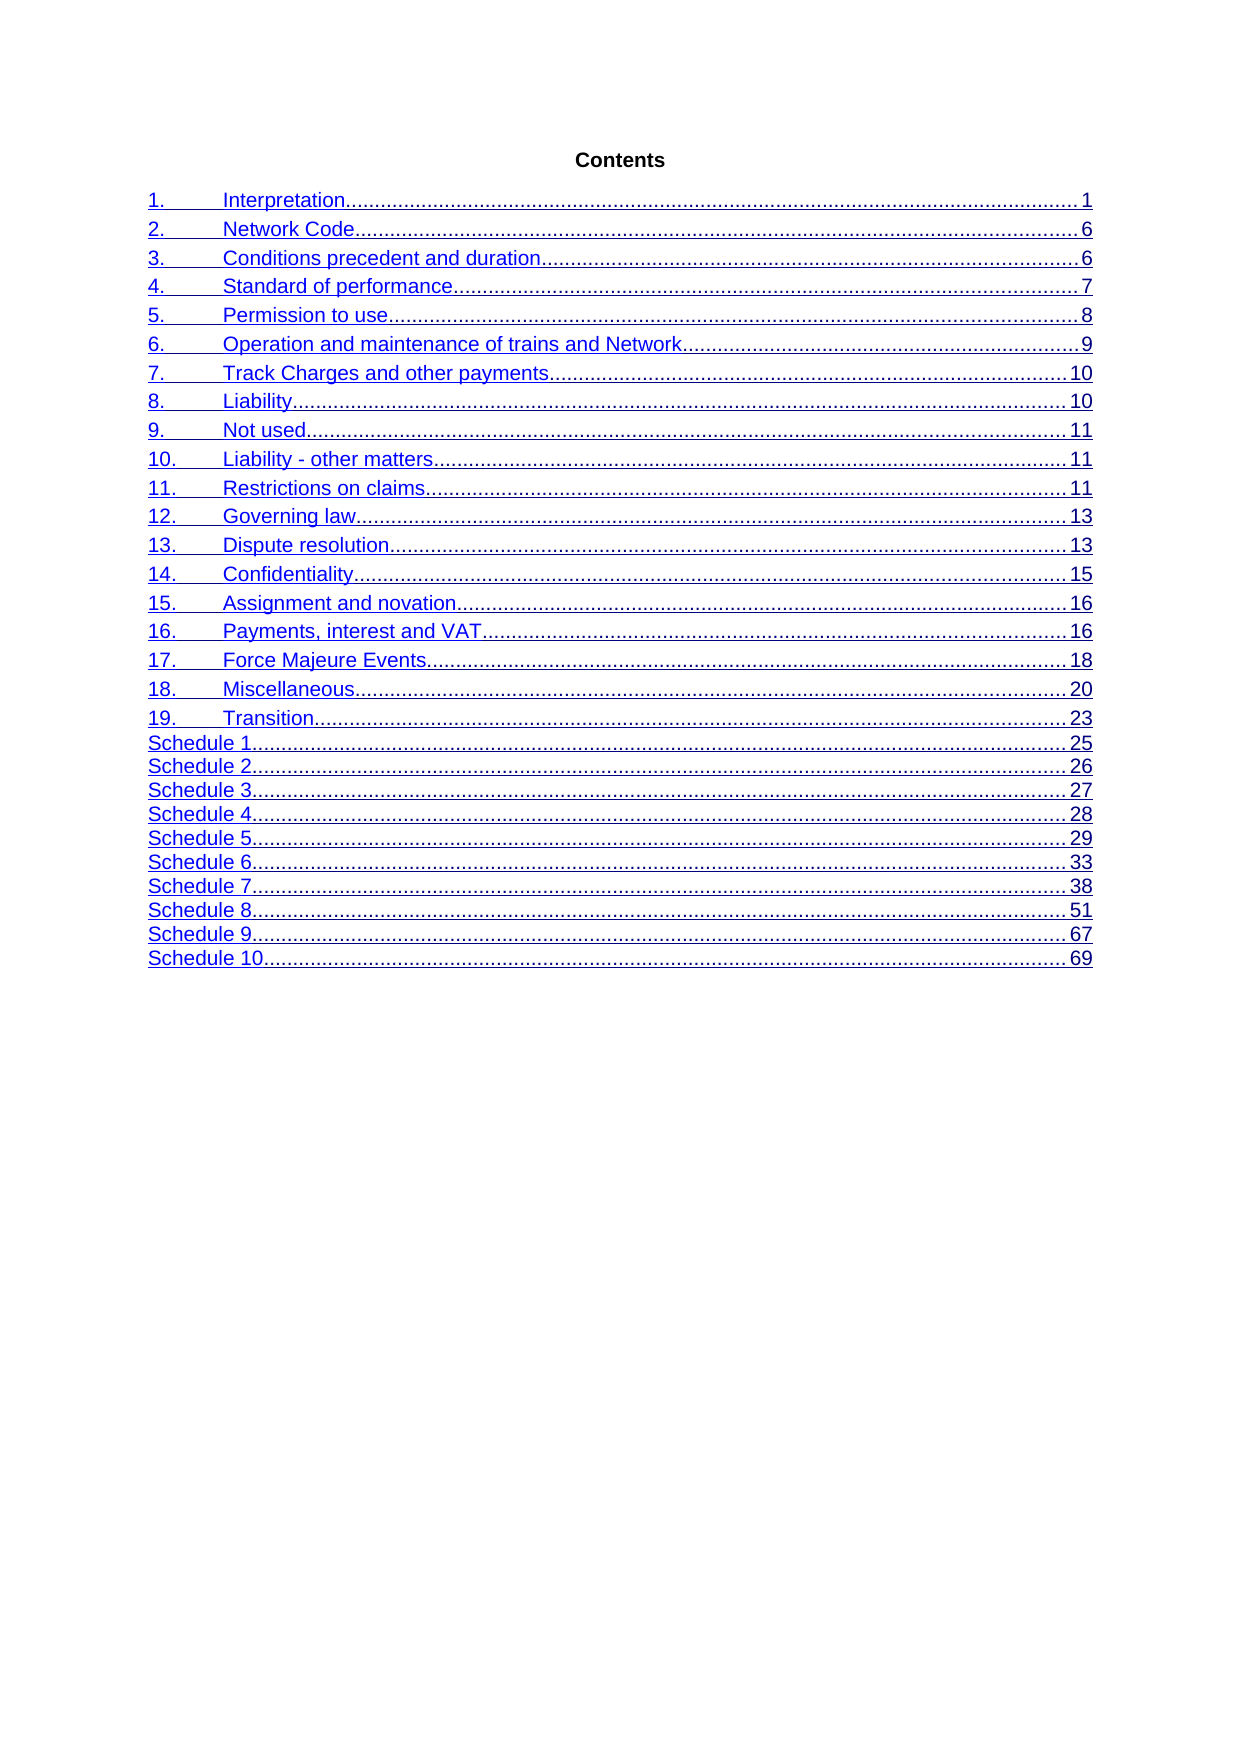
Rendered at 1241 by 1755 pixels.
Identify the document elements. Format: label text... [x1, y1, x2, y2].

text Schedule 2 26 [148, 754, 1093, 775]
text Contents [148, 148, 1093, 172]
text 5. Permission to use 8 [148, 299, 1093, 324]
text Schedule 3 27 [148, 778, 1093, 799]
text 7. Track Charges and other payments 10 [148, 357, 1093, 382]
text Schedule 4 28 [148, 802, 1093, 823]
text Schedule 1 25 [148, 730, 1093, 751]
text 18. Miscellaneous 20 [148, 673, 1093, 698]
text 3. Conditions precedent and duration 6 [148, 242, 1093, 267]
text 4. Standard of performance 7 [148, 270, 1093, 295]
text 17. Force Majeure Events 18 [148, 644, 1093, 669]
text 2. Network Code 6 [148, 213, 1093, 238]
text 10. Liability - other matters 11 [148, 443, 1093, 468]
text 12. Governing law 13 [148, 500, 1093, 525]
text 11. Restrictions on claims 11 [148, 472, 1093, 497]
text 1. Interpretation 1 [148, 184, 1093, 209]
text 13. Dispute resolution 13 [148, 529, 1093, 554]
text Schedule 6 33 [148, 850, 1093, 871]
text 8. Liability 10 [148, 385, 1093, 410]
text 6. Operation and maintenance of trains and Network 9 [148, 328, 1093, 353]
text Schedule 5 29 [148, 826, 1093, 847]
text 15. Assignment and novation 16 [148, 587, 1093, 612]
text 14. Confidentiality 15 [148, 558, 1093, 583]
text 9. Not used 11 [148, 414, 1093, 439]
text Schedule 10 69 [148, 946, 1093, 967]
text 16. Payments, interest and VAT 16 [148, 615, 1093, 640]
text Schedule 7 38 [148, 874, 1093, 895]
text Schedule 8 51 [148, 898, 1093, 919]
text Schedule 9 67 [148, 922, 1093, 943]
text 19. Transition 23 [148, 702, 1093, 727]
